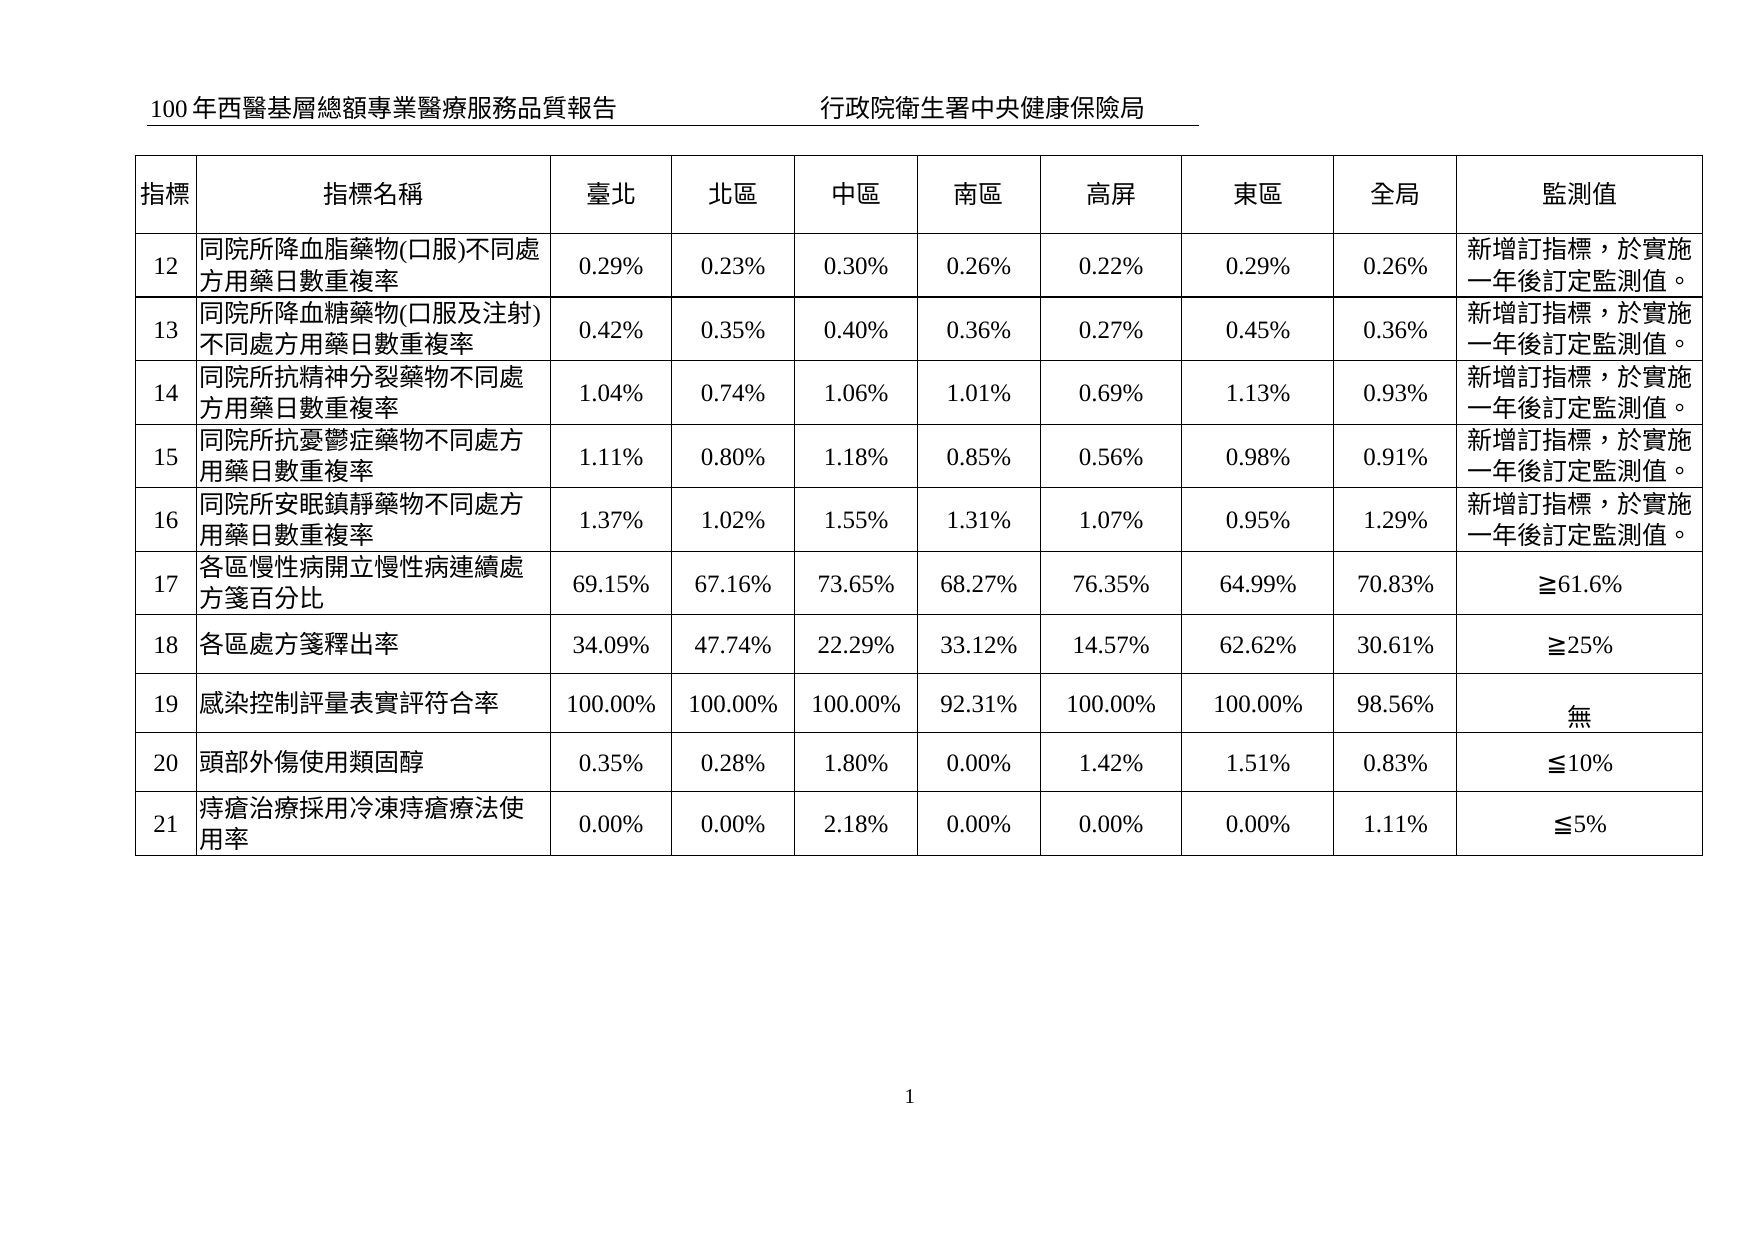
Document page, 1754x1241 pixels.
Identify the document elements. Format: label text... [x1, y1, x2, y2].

table_header 東區 [1182, 156, 1333, 233]
table_cell 0.74% [672, 361, 794, 423]
table_cell [1703, 233, 1710, 296]
table_cell 0.85% [918, 425, 1040, 487]
table_cell [1703, 791, 1710, 855]
table_header 北區 [672, 156, 794, 233]
table_header 指標 [136, 156, 196, 233]
table_cell 1.18% [795, 425, 917, 487]
table_cell 100.00% [1041, 674, 1181, 732]
table_cell 0.83% [1334, 733, 1456, 791]
table_cell 感染控制評量表實評符合率 [197, 674, 550, 732]
table_cell 0.35% [672, 298, 794, 360]
table_cell 73.65% [795, 552, 917, 614]
table_cell ≧25% [1457, 615, 1702, 673]
table_cell 14 [136, 361, 196, 423]
table_cell 0.35% [551, 733, 671, 791]
table_cell 0.00% [1041, 792, 1181, 855]
table_cell 1.02% [672, 488, 794, 551]
table_cell 62.62% [1182, 615, 1333, 673]
table_cell 0.26% [918, 234, 1040, 296]
table_cell 98.56% [1334, 674, 1456, 732]
table_header 監測值 [1457, 156, 1702, 233]
table_cell 0.26% [1334, 234, 1456, 296]
table_cell 70.83% [1334, 552, 1456, 614]
table_cell 新增訂指標，於實施一年後訂定監測值。 [1457, 488, 1702, 551]
table_cell 19 [136, 674, 196, 732]
table_cell 0.36% [1334, 298, 1456, 360]
table_cell 各區慢性病開立慢性病連續處方箋百分比 [197, 552, 550, 614]
table_cell 21 [136, 792, 196, 855]
table_cell 100.00% [795, 674, 917, 732]
table_cell 1.29% [1334, 488, 1456, 551]
table_cell 1.01% [918, 361, 1040, 423]
table_header 南區 [918, 156, 1040, 233]
table_cell 0.00% [918, 792, 1040, 855]
table_cell 1.04% [551, 361, 671, 423]
table_cell [1703, 732, 1710, 791]
table_cell 0.00% [918, 733, 1040, 791]
table_cell 0.30% [795, 234, 917, 296]
table_cell 12 [136, 234, 196, 296]
table_cell 30.61% [1334, 615, 1456, 673]
table_cell 100.00% [551, 674, 671, 732]
table_cell 0.45% [1182, 298, 1333, 360]
table_cell 17 [136, 552, 196, 614]
table_cell 0.22% [1041, 234, 1181, 296]
table_cell 同院所抗精神分裂藥物不同處方用藥日數重複率 [197, 361, 550, 423]
table_cell 新增訂指標，於實施一年後訂定監測值。 [1457, 425, 1702, 487]
table_cell 1.06% [795, 361, 917, 423]
table_cell [1703, 673, 1710, 732]
table_cell 0.00% [672, 792, 794, 855]
table_cell 0.36% [918, 298, 1040, 360]
table_cell [1703, 424, 1710, 487]
table_cell [1703, 551, 1710, 614]
table_cell 64.99% [1182, 552, 1333, 614]
table_cell 同院所降血脂藥物(口服)不同處方用藥日數重複率 [197, 234, 550, 296]
table_cell 0.28% [672, 733, 794, 791]
table_cell 100.00% [672, 674, 794, 732]
table_cell 69.15% [551, 552, 671, 614]
table_cell ≦5% [1457, 792, 1702, 855]
table_cell 33.12% [918, 615, 1040, 673]
table_cell 1.55% [795, 488, 917, 551]
table_cell 34.09% [551, 615, 671, 673]
table_cell 0.69% [1041, 361, 1181, 423]
table_cell 同院所降血糖藥物(口服及注射)不同處方用藥日數重複率 [197, 298, 550, 360]
table_cell 0.23% [672, 234, 794, 296]
table_cell 20 [136, 733, 196, 791]
table_cell 100.00% [1182, 674, 1333, 732]
table_cell 1.13% [1182, 361, 1333, 423]
table_cell [1703, 487, 1710, 551]
table_cell 新增訂指標，於實施一年後訂定監測值。 [1457, 298, 1702, 360]
table_cell 16 [136, 488, 196, 551]
table_cell 0.29% [1182, 234, 1333, 296]
table_cell 0.00% [551, 792, 671, 855]
table_cell 各區處方箋釋出率 [197, 615, 550, 673]
table_cell 92.31% [918, 674, 1040, 732]
table_cell 15 [136, 425, 196, 487]
table_cell 1.11% [1334, 792, 1456, 855]
table_cell 1.51% [1182, 733, 1333, 791]
table_cell [1703, 614, 1710, 673]
table_header 指標名稱 [197, 156, 550, 233]
table_cell 0.95% [1182, 488, 1333, 551]
table_cell 同院所安眠鎮靜藥物不同處方用藥日數重複率 [197, 488, 550, 551]
table_header 高屏 [1041, 156, 1181, 233]
table_cell 同院所抗憂鬱症藥物不同處方用藥日數重複率 [197, 425, 550, 487]
table_cell 13 [136, 298, 196, 360]
table_cell 1.37% [551, 488, 671, 551]
table_cell 1.31% [918, 488, 1040, 551]
table_cell [1703, 296, 1710, 360]
table_cell 0.00% [1182, 792, 1333, 855]
table_cell 1.11% [551, 425, 671, 487]
table_cell 0.29% [551, 234, 671, 296]
table_cell 0.80% [672, 425, 794, 487]
table_cell ≦10% [1457, 733, 1702, 791]
table_cell 0.98% [1182, 425, 1333, 487]
table_header 全局 [1334, 156, 1456, 233]
table_cell 1.42% [1041, 733, 1181, 791]
table_cell 新增訂指標，於實施一年後訂定監測值。 [1457, 361, 1702, 423]
table_cell 0.40% [795, 298, 917, 360]
table_cell 痔瘡治療採用冷凍痔瘡療法使用率 [197, 792, 550, 855]
table_cell 2.18% [795, 792, 917, 855]
table_cell 14.57% [1041, 615, 1181, 673]
table_header [1703, 155, 1710, 233]
table_cell 頭部外傷使用類固醇 [197, 733, 550, 791]
table_cell 0.42% [551, 298, 671, 360]
table_cell 0.56% [1041, 425, 1181, 487]
table_cell 無 [1457, 674, 1702, 732]
table_cell 0.27% [1041, 298, 1181, 360]
table_cell 0.91% [1334, 425, 1456, 487]
table_cell 22.29% [795, 615, 917, 673]
table_cell 0.93% [1334, 361, 1456, 423]
table_cell 68.27% [918, 552, 1040, 614]
table_header 中區 [795, 156, 917, 233]
table_header 臺北 [551, 156, 671, 233]
table_cell 新增訂指標，於實施一年後訂定監測值。 [1457, 234, 1702, 296]
table_cell ≧61.6% [1457, 552, 1702, 614]
table_cell 76.35% [1041, 552, 1181, 614]
table_cell 67.16% [672, 552, 794, 614]
table_cell 1.07% [1041, 488, 1181, 551]
table_cell 1.80% [795, 733, 917, 791]
table_cell 18 [136, 615, 196, 673]
table_cell 47.74% [672, 615, 794, 673]
table_cell [1703, 360, 1710, 423]
